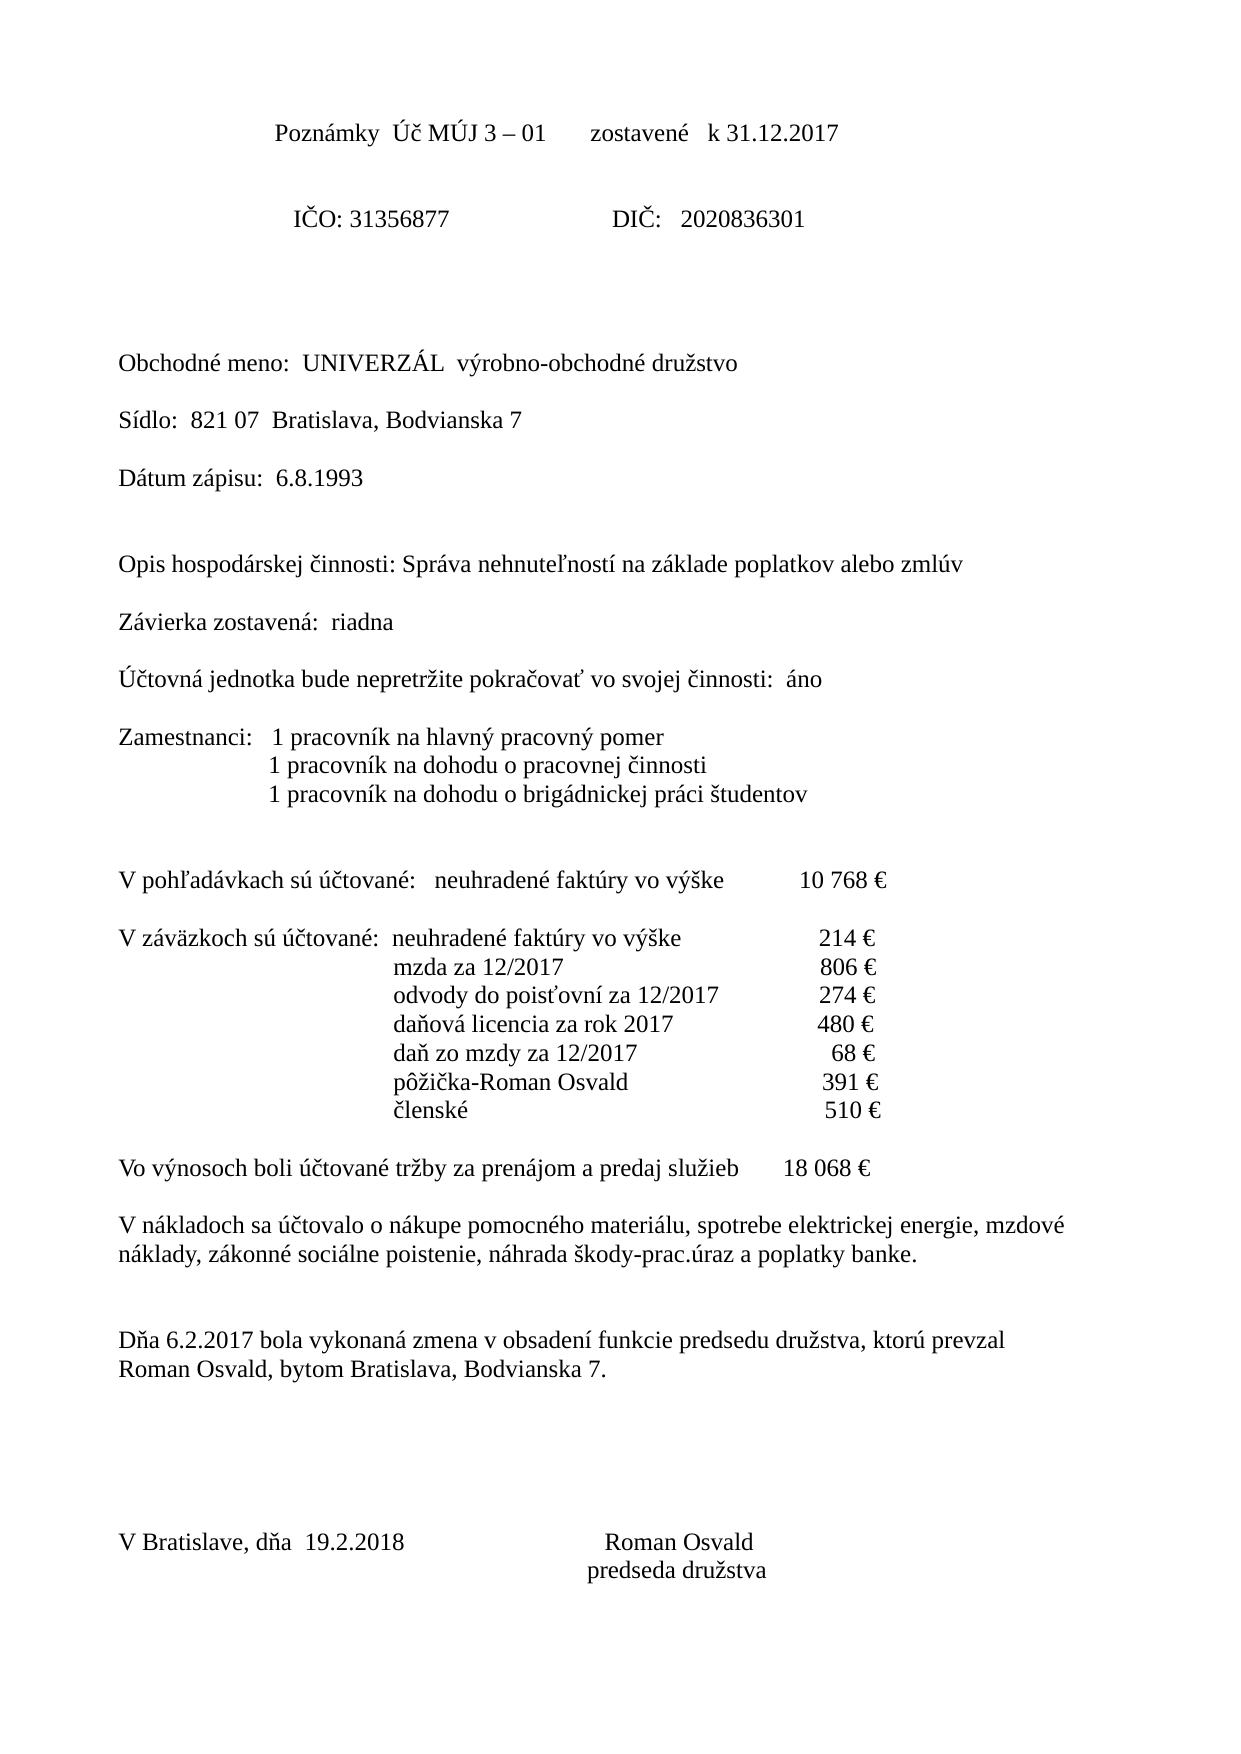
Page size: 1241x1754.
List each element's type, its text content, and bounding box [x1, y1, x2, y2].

text Poznámky Úč MÚJ 3 – 01 zostavené k 31.12.2017 [118, 118, 1122, 147]
text Závierka zostavená: riadna [118, 607, 1122, 636]
text pôžička-Roman Osvald 391 € [118, 1067, 1122, 1096]
text Zamestnanci: 1 pracovník na hlavný pracovný pomer [118, 722, 1122, 751]
text Dňa 6.2.2017 bola vykonaná zmena v obsadení funkcie predsedu družstva, ktorú prevzal [118, 1326, 1122, 1354]
text Roman Osvald, bytom Bratislava, Bodvianska 7. [118, 1354, 1122, 1383]
text daňová licencia za rok 2017 480 € [118, 1009, 1122, 1038]
text daň zo mzdy za 12/2017 68 € [118, 1038, 1122, 1067]
text predseda družstva [118, 1556, 1122, 1584]
text V záväzkoch sú účtované: neuhradené faktúry vo výške 214 € [118, 923, 1122, 952]
text V pohľadávkach sú účtované: neuhradené faktúry vo výške 10 768 € [118, 866, 1122, 894]
text V nákladoch sa účtovalo o nákupe pomocného materiálu, spotrebe elektrickej energie, mzdové náklady, zákonné sociálne poistenie, náhrada škody-prac.úraz a poplatky banke. [118, 1211, 1122, 1268]
text Vo výnosoch boli účtované tržby za prenájom a predaj služieb 18 068 € [118, 1153, 1122, 1182]
text Opis hospodárskej činnosti: Správa nehnuteľností na základe poplatkov alebo zmlúv [118, 549, 1122, 578]
text Dátum zápisu: 6.8.1993 [118, 463, 1122, 492]
text V Bratislave, dňa 19.2.2018 Roman Osvald [118, 1527, 1122, 1556]
text Obchodné meno: UNIVERZÁL výrobno-obchodné družstvo [118, 348, 1122, 377]
text IČO: 31356877 DIČ: 2020836301 [118, 204, 1122, 233]
text 1 pracovník na dohodu o brigádnickej práci študentov [118, 779, 1122, 808]
text mzda za 12/2017 806 € [118, 952, 1122, 981]
text členské 510 € [118, 1096, 1122, 1124]
text odvody do poisťovní za 12/2017 274 € [118, 981, 1122, 1009]
text 1 pracovník na dohodu o pracovnej činnosti [118, 751, 1122, 779]
text Sídlo: 821 07 Bratislava, Bodvianska 7 [118, 406, 1122, 434]
text Účtovná jednotka bude nepretržite pokračovať vo svojej činnosti: áno [118, 664, 1122, 693]
